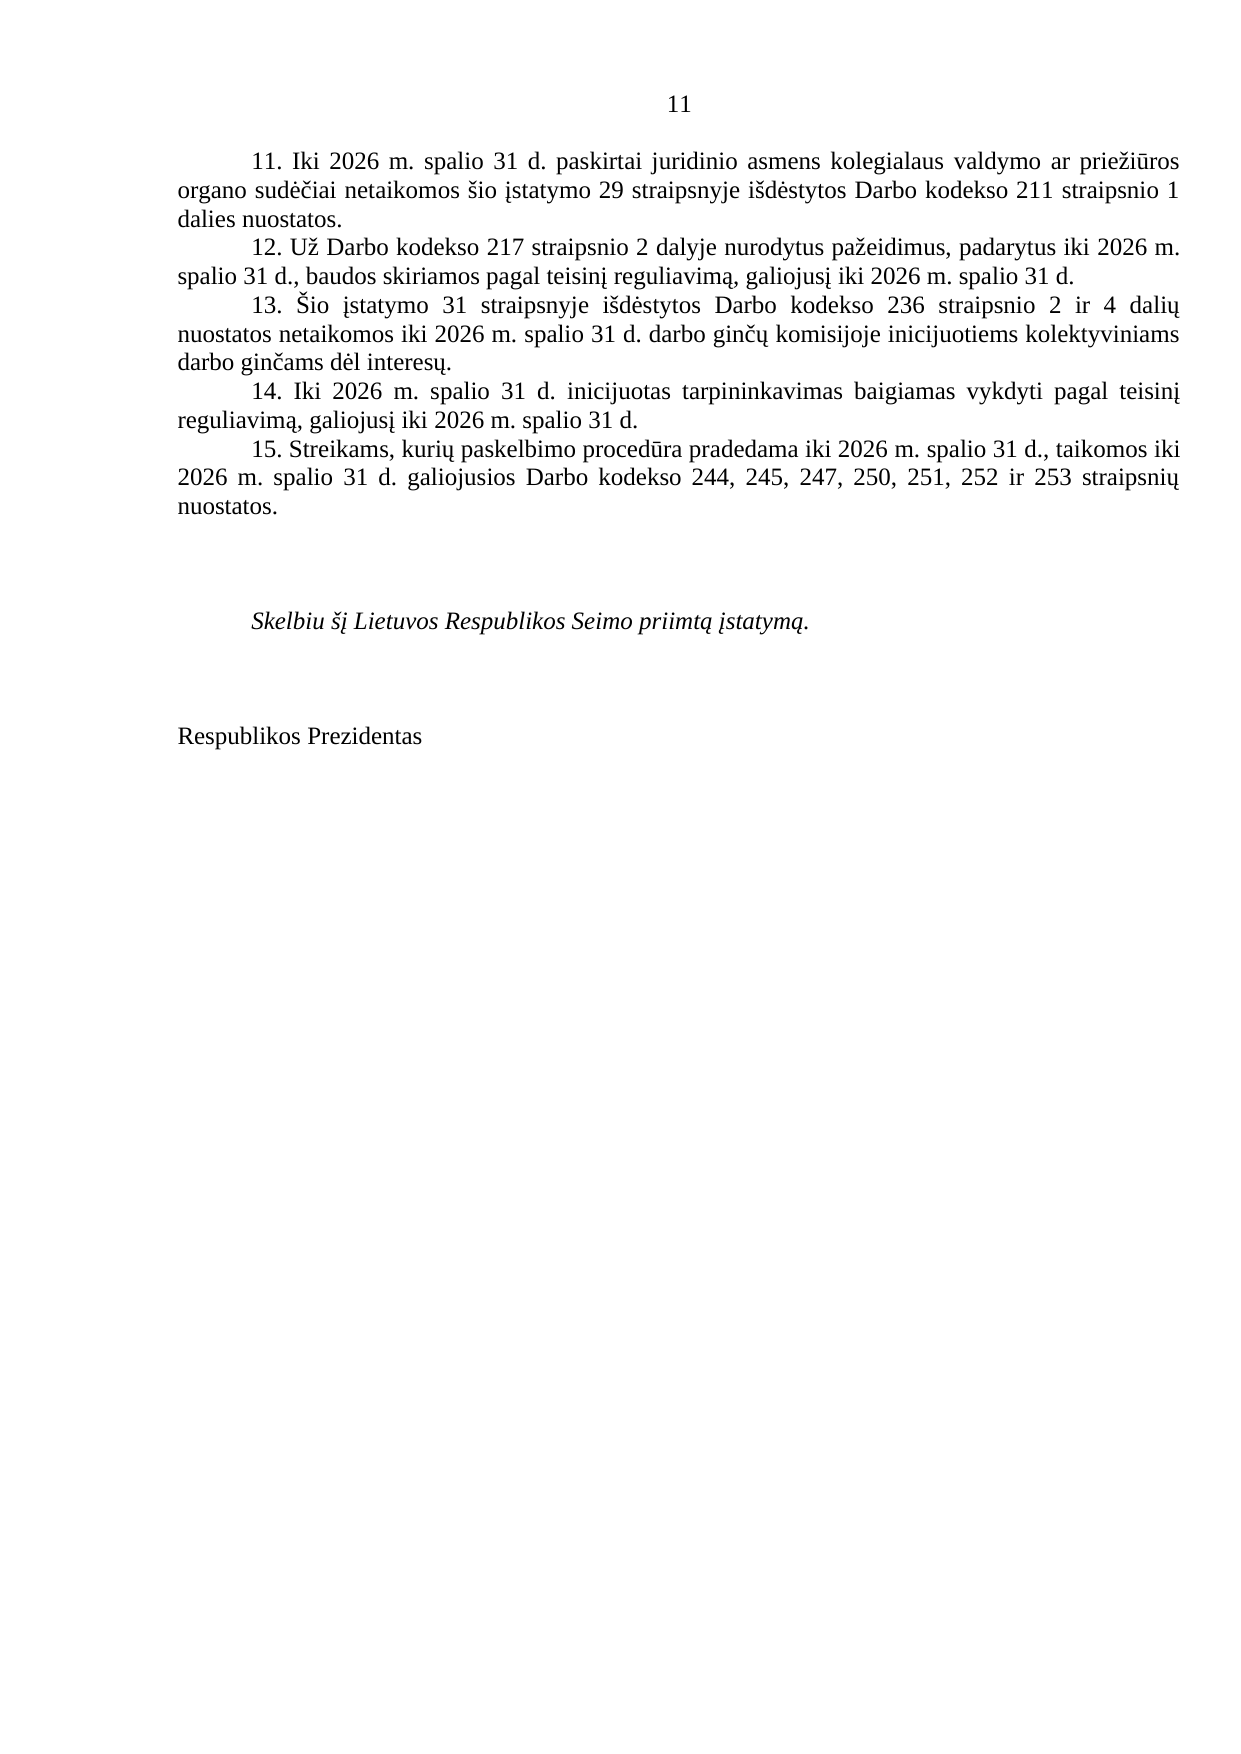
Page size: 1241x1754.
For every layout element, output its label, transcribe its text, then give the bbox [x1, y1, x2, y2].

text 12. Už Darbo kodekso 217 straipsnio 2 dalyje nurodytus pažeidimus, padarytus iki 2026 m. spalio 31 d., baudos skiriamos pagal teisinį reguliavimą, galiojusį iki 2026 m. spalio 31 d. [177, 232, 1181, 290]
text 13. Šio įstatymo 31 straipsnyje išdėstytos Darbo kodekso 236 straipsnio 2 ir 4 dalių nuostatos netaikomos iki 2026 m. spalio 31 d. darbo ginčų komisijoje inicijuotiems kolektyviniams darbo ginčams dėl interesų. [177, 290, 1181, 376]
text Respublikos Prezidentas [177, 721, 1181, 750]
text 11. Iki 2026 m. spalio 31 d. paskirtai juridinio asmens kolegialaus valdymo ar priežiūros organo sudėčiai netaikomos šio įstatymo 29 straipsnyje išdėstytos Darbo kodekso 211 straipsnio 1 dalies nuostatos. [177, 146, 1181, 232]
text 15. Streikams, kurių paskelbimo procedūra pradedama iki 2026 m. spalio 31 d., taikomos iki 2026 m. spalio 31 d. galiojusios Darbo kodekso 244, 245, 247, 250, 251, 252 ir 253 straipsnių nuostatos. [177, 434, 1181, 520]
text Skelbiu šį Lietuvos Respublikos Seimo priimtą įstatymą. [177, 606, 1181, 635]
text 14. Iki 2026 m. spalio 31 d. inicijuotas tarpininkavimas baigiamas vykdyti pagal teisinį reguliavimą, galiojusį iki 2026 m. spalio 31 d. [177, 376, 1181, 434]
